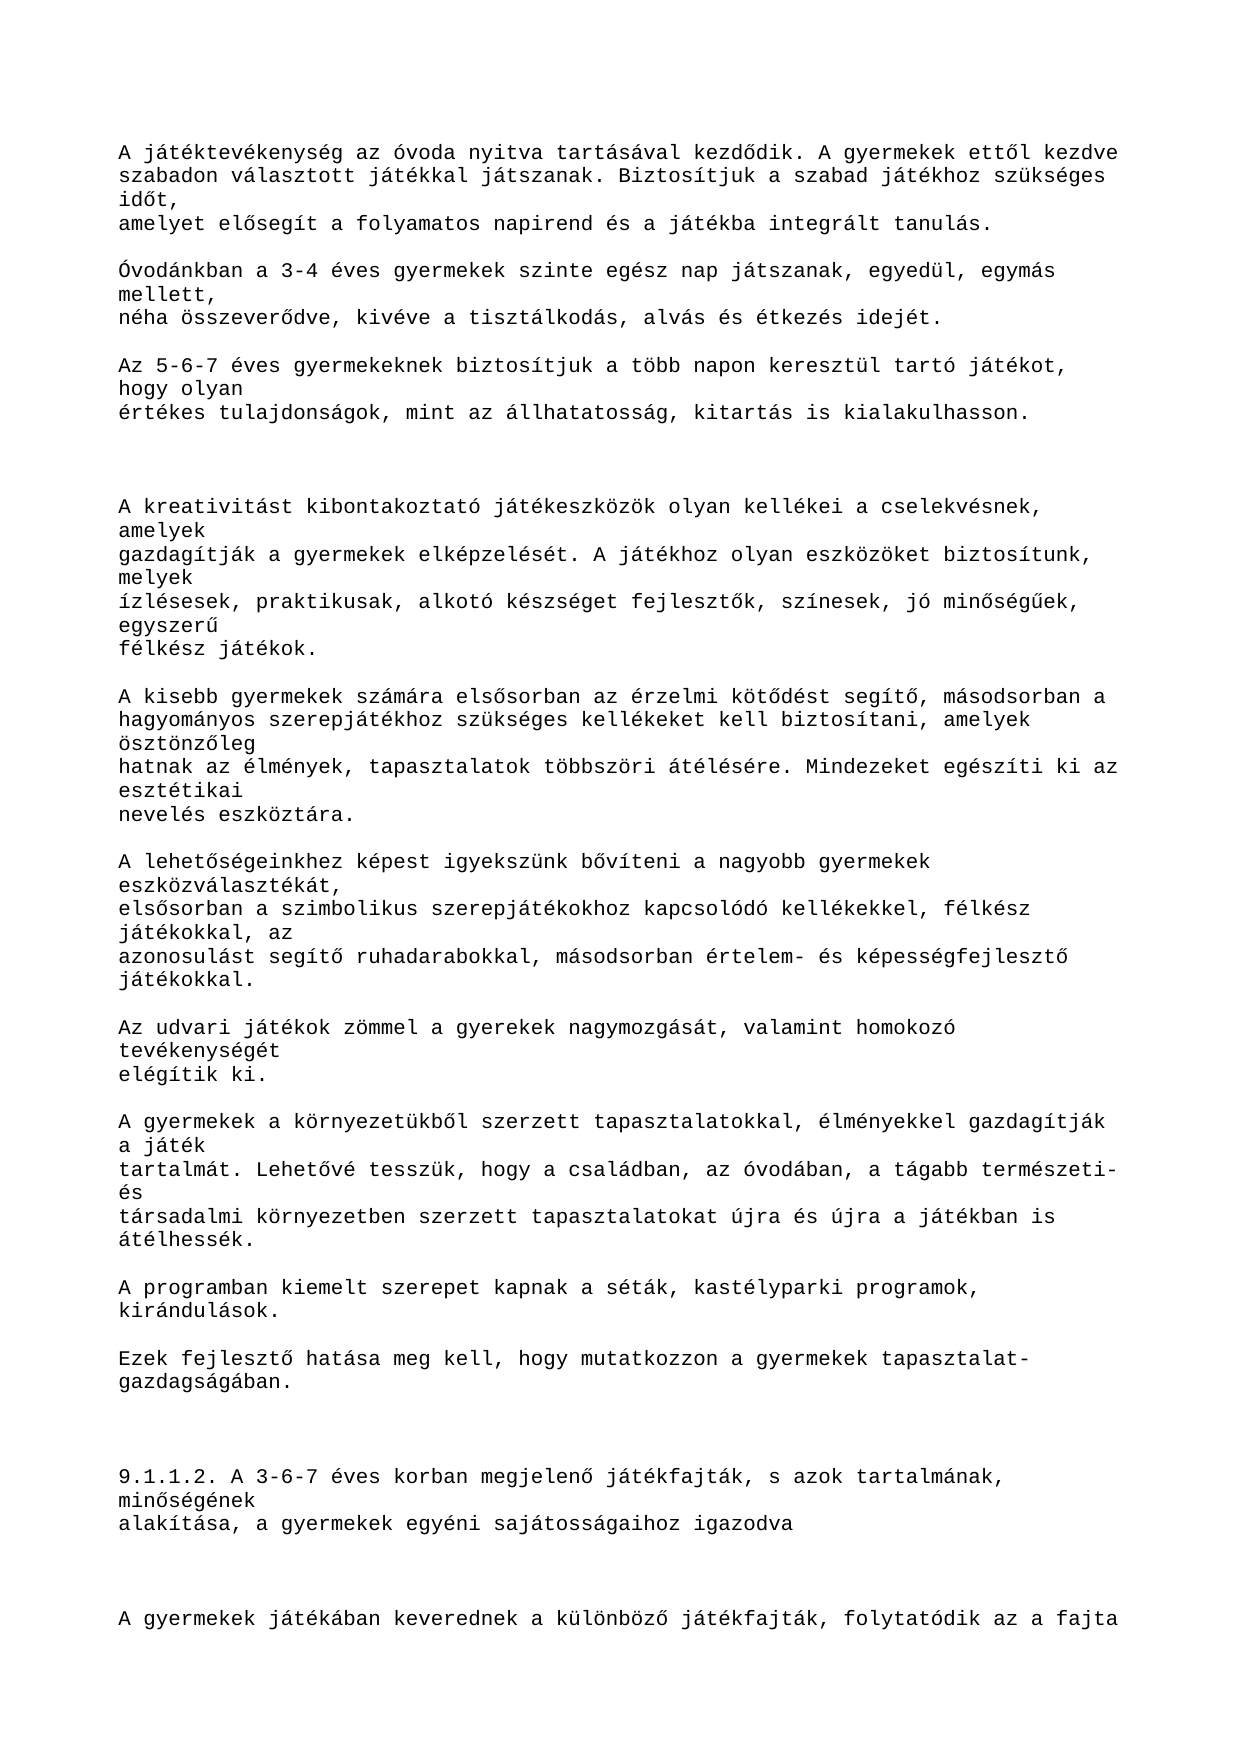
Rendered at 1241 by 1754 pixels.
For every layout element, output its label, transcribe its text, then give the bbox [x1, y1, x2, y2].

text A gyermekek a környezetükből szerzett tapasztalatokkal, élményekkel gazdagítják a játék [118, 1111, 1122, 1158]
text A kreativitást kibontakoztató játékeszközök olyan kellékei a cselekvésnek, amelyek [118, 496, 1122, 544]
text azonosulást segítő ruhadarabokkal, másodsorban értelem- és képességfejlesztő játékokkal. [118, 946, 1122, 993]
text 9.1.1.2. A 3-6-7 éves korban megjelenő játékfajták, s azok tartalmának, minőségének [118, 1466, 1122, 1513]
text félkész játékok. [118, 638, 1122, 662]
text néha összeverődve, kivéve a tisztálkodás, alvás és étkezés idejét. [118, 307, 1122, 331]
text Az 5-6-7 éves gyermekeknek biztosítjuk a több napon keresztül tartó játékot, hogy olyan [118, 354, 1122, 402]
text A játéktevékenység az óvoda nyitva tartásával kezdődik. A gyermekek ettől kezdve [118, 142, 1122, 165]
text Óvodánkban a 3-4 éves gyermekek szinte egész nap játszanak, egyedül, egymás mellett, [118, 260, 1122, 307]
text szabadon választott játékkal játszanak. Biztosítjuk a szabad játékhoz szükséges időt, [118, 165, 1122, 213]
text társadalmi környezetben szerzett tapasztalatokat újra és újra a játékban is átélhessék. [118, 1206, 1122, 1253]
text elégítik ki. [118, 1064, 1122, 1088]
text A gyermekek játékában keverednek a különböző játékfajták, folytatódik az a fajta [118, 1608, 1122, 1631]
text A lehetőségeinkhez képest igyekszünk bővíteni a nagyobb gyermekek eszközválasztékát, [118, 851, 1122, 898]
text hatnak az élmények, tapasztalatok többszöri átélésére. Mindezeket egészíti ki az esztétikai [118, 757, 1122, 804]
text Ezek fejlesztő hatása meg kell, hogy mutatkozzon a gyermekek tapasztalat-gazdagságában. [118, 1348, 1122, 1395]
text A kisebb gyermekek számára elsősorban az érzelmi kötődést segítő, másodsorban a [118, 686, 1122, 709]
text A programban kiemelt szerepet kapnak a séták, kastélyparki programok, kirándulások. [118, 1277, 1122, 1324]
text amelyet elősegít a folyamatos napirend és a játékba integrált tanulás. [118, 213, 1122, 236]
text nevelés eszköztára. [118, 804, 1122, 827]
text Az udvari játékok zömmel a gyerekek nagymozgását, valamint homokozó tevékenységét [118, 1017, 1122, 1064]
text gazdagítják a gyermekek elképzelését. A játékhoz olyan eszközöket biztosítunk, melyek [118, 544, 1122, 591]
text elsősorban a szimbolikus szerepjátékokhoz kapcsolódó kellékekkel, félkész játékokkal, az [118, 898, 1122, 946]
text hagyományos szerepjátékhoz szükséges kellékeket kell biztosítani, amelyek ösztönzőleg [118, 709, 1122, 757]
text alakítása, a gyermekek egyéni sajátosságaihoz igazodva [118, 1513, 1122, 1537]
text tartalmát. Lehetővé tesszük, hogy a családban, az óvodában, a tágabb természeti- és [118, 1158, 1122, 1206]
text értékes tulajdonságok, mint az állhatatosság, kitartás is kialakulhasson. [118, 402, 1122, 426]
text ízlésesek, praktikusak, alkotó készséget fejlesztők, színesek, jó minőségűek, egyszerű [118, 591, 1122, 638]
